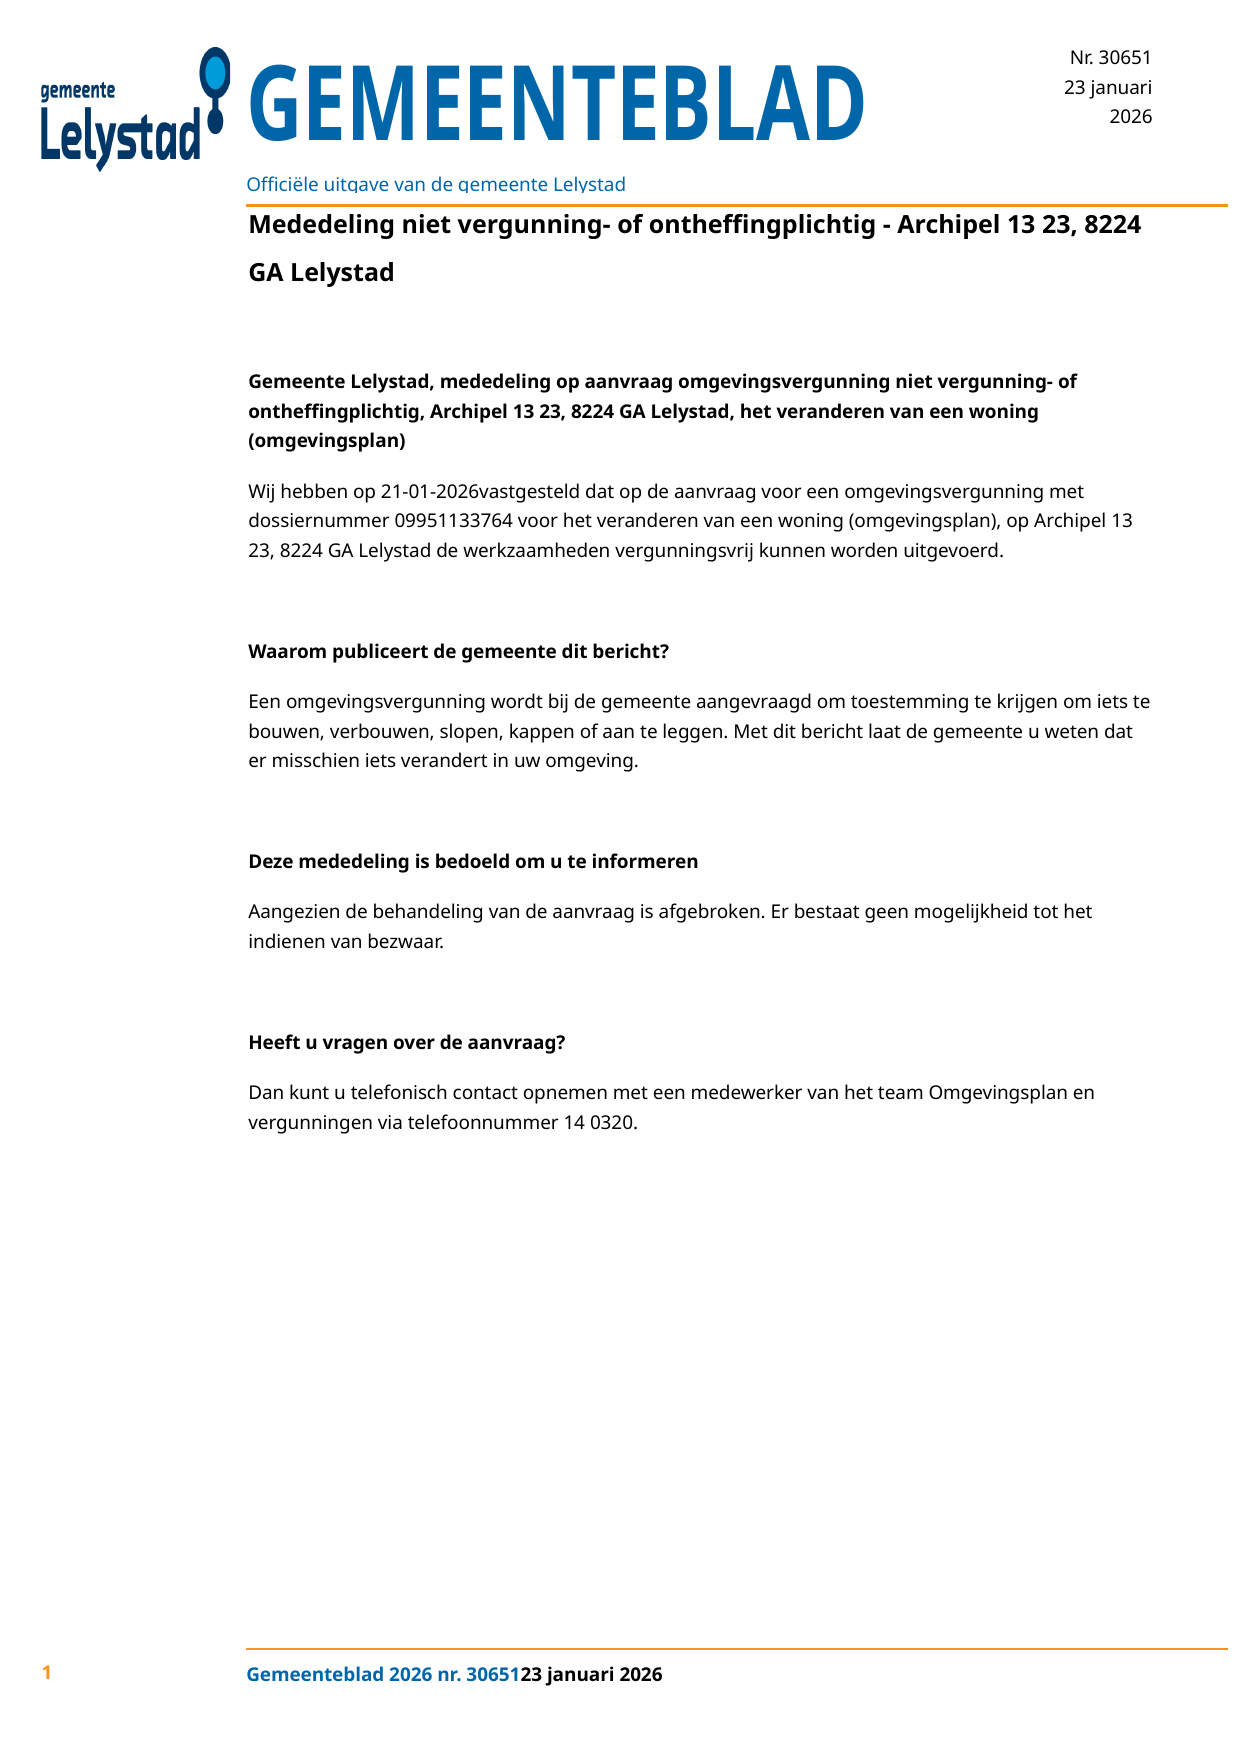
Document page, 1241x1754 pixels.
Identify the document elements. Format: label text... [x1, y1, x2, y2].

text Gemeente Lelystad, mededeling op aanvraag omgevingsvergunning niet vergunning- of ontheffingplichtig, Archipel 13 23, 8224 GA Lelystad, het veranderen van een woning (omgevingsplan) [248, 368, 1152, 453]
text Dan kunt u telefonisch contact opnemen met een medewerker van het team Omgevingsplan en vergunningen via telefoonnummer 14 0320. [248, 1079, 1152, 1135]
text Mededeling niet vergunning- of ontheffingplichtig - Archipel 13 23, 8224 GA Lelystad [248, 207, 1152, 288]
text Wij hebben op 21-01-2026vastgesteld dat op de aanvraag voor een omgevingsvergunning met dossiernummer 09951133764 voor het veranderen van een woning (omgevingsplan), op Archipel 13 23, 8224 GA Lelystad de werkzaamheden vergunningsvrij kunnen worden uitgevoerd. [248, 478, 1152, 563]
text Heeft u vragen over de aanvraag? [248, 1029, 1152, 1055]
text Waarom publiceert de gemeente dit bericht? [248, 638, 1152, 664]
text Deze mededeling is bedoeld om u te informeren [248, 848, 1152, 874]
picture [41, 47, 231, 172]
text Aangezien de behandeling van de aanvraag is afgebroken. Er bestaat geen mogelijkheid tot het indienen van bezwaar. [248, 899, 1152, 954]
text Een omgevingsvergunning wordt bij de gemeente aangevraagd om toestemming te krijgen om iets te bouwen, verbouwen, slopen, kappen of aan te leggen. Met dit bericht laat de gemeente u weten dat er misschien iets verandert in uw omgeving. [248, 688, 1152, 773]
